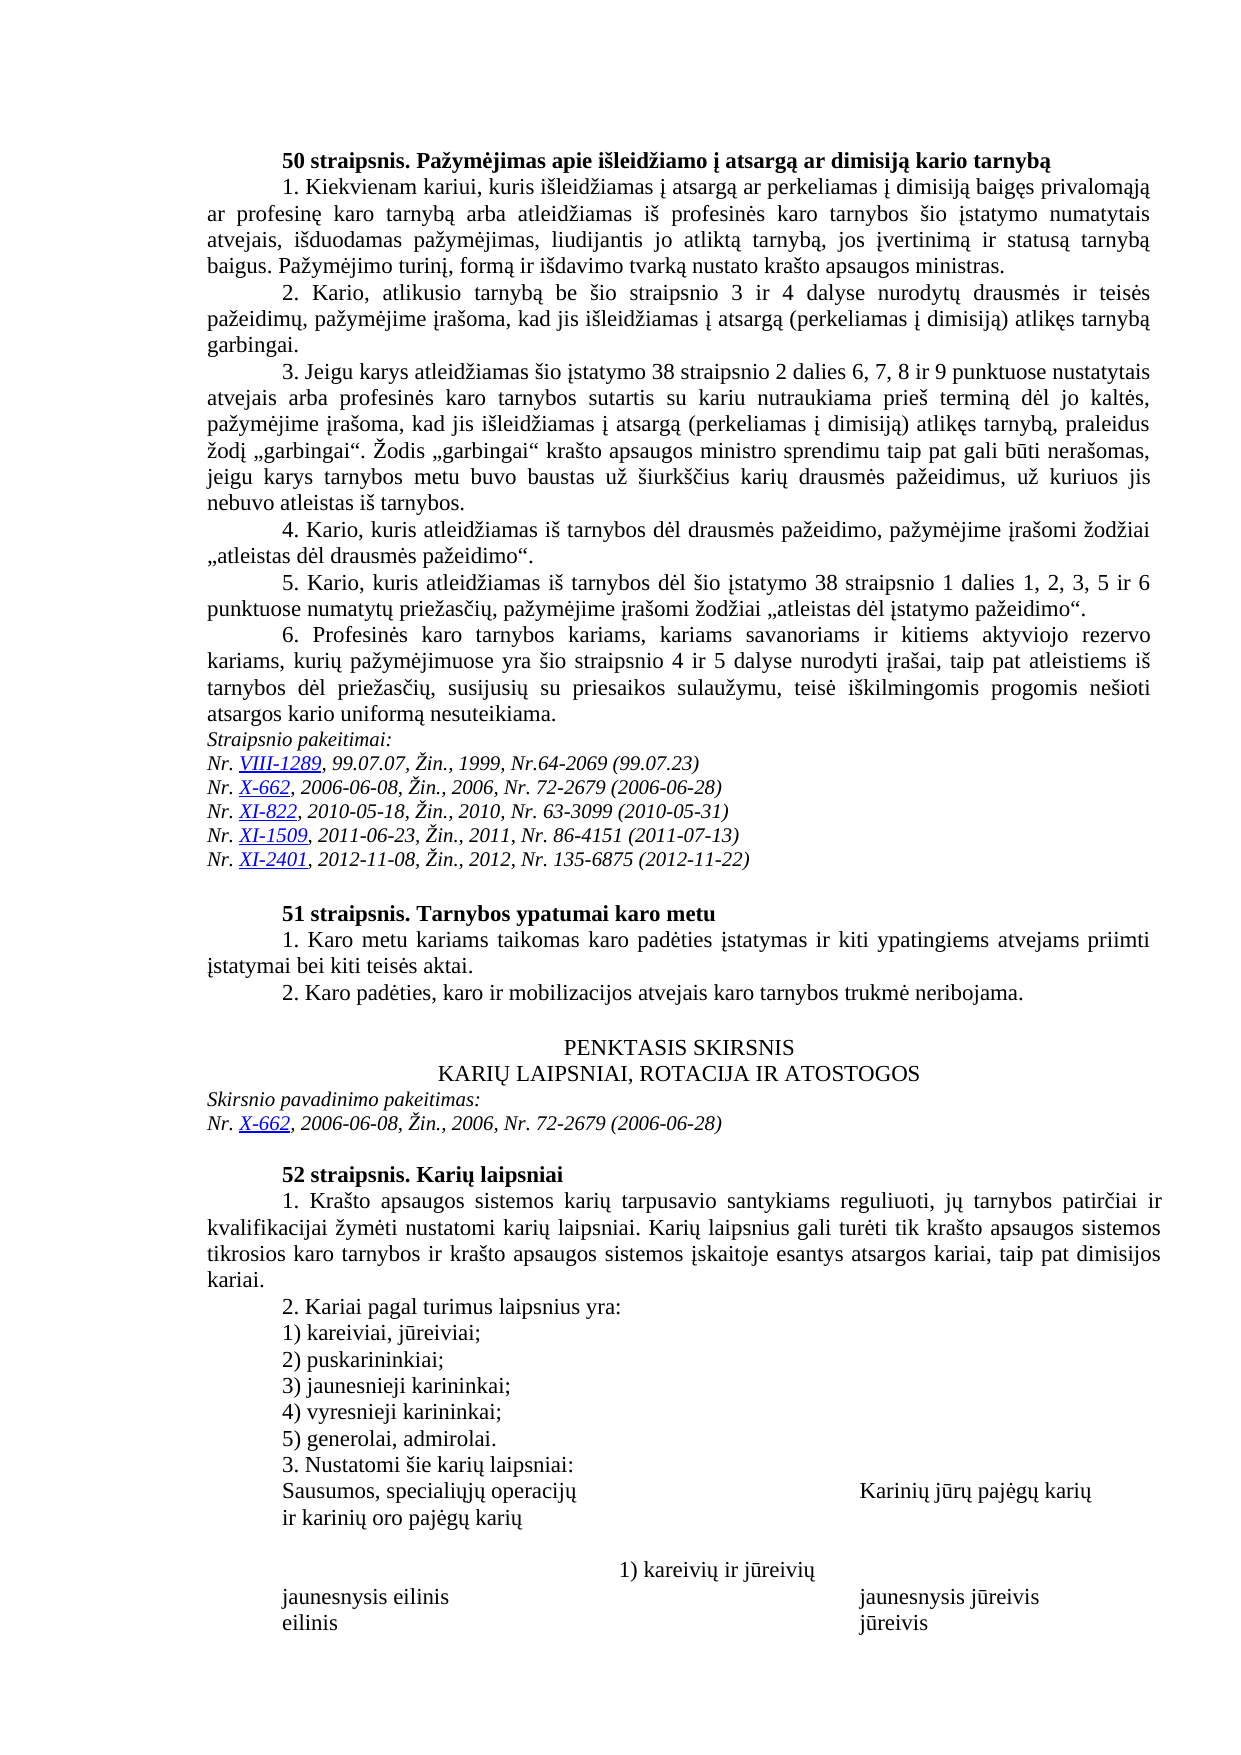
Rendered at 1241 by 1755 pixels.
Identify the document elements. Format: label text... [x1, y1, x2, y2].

text Skirsnio pavadinimo pakeitimas: [207, 1087, 1152, 1111]
text 2) puskarininkiai; [207, 1346, 1152, 1372]
text 2. Kario, atlikusio tarnybą be šio straipsnio 3 ir 4 dalyse nurodytų drausmės ir teisės pažeidimų, pažymėjime įrašoma, kad jis išleidžiamas į atsargą (perkeliamas į dimisiją) atlikęs tarnybą garbingai. [207, 279, 1152, 358]
text 1. Karo metu kariams taikomas karo padėties įstatymas ir kiti ypatingiems atvejams priimti įstatymai bei kiti teisės aktai. [207, 926, 1152, 979]
text 50 straipsnis. Pažymėjimas apie išleidžiamo į atsargą ar dimisiją kario tarnybą [207, 147, 1152, 173]
text KARIŲ LAIPSNIAI, ROTACIJA IR ATOSTOGOS [207, 1060, 1152, 1087]
text Nr. XI-2401, 2012-11-08, Žin., 2012, Nr. 135-6875 (2012-11-22) [207, 847, 1152, 871]
text 3. Nustatomi šie karių laipsniai: [207, 1451, 1152, 1477]
text 4. Kario, kuris atleidžiamas iš tarnybos dėl drausmės pažeidimo, pažymėjime įrašomi žodžiai „atleistas dėl drausmės pažeidimo“. [207, 516, 1152, 568]
text 3) jaunesnieji karininkai; [207, 1372, 1152, 1398]
text 2. Kariai pagal turimus laipsnius yra: [207, 1293, 1152, 1319]
text 51 straipsnis. Tarnybos ypatumai karo metu [207, 900, 1152, 926]
text Straipsnio pakeitimai: [207, 727, 1152, 751]
text Nr. X-662, 2006-06-08, Žin., 2006, Nr. 72-2679 (2006-06-28) [207, 775, 1152, 799]
text 5) generolai, admirolai. [207, 1425, 1152, 1451]
text 1) kareiviai, jūreiviai; [207, 1319, 1152, 1346]
text 4) vyresnieji karininkai; [207, 1398, 1152, 1425]
text jaunesnysis eilinis jaunesnysis jūreivis [207, 1583, 1152, 1609]
text Nr. X-662, 2006-06-08, Žin., 2006, Nr. 72-2679 (2006-06-28) [207, 1111, 1152, 1135]
text 1. Kiekvienam kariui, kuris išleidžiamas į atsargą ar perkeliamas į dimisiją baigęs privalomąją ar profesinę karo tarnybą arba atleidžiamas iš profesinės karo tarnybos šio įstatymo numatytais atvejais, išduodamas pažymėjimas, liudijantis jo atliktą tarnybą, jos įvertinimą ir statusą tarnybą baigus. Pažymėjimo turinį, formą ir išdavimo tvarką nustato krašto apsaugos ministras. [207, 173, 1152, 279]
text 5. Kario, kuris atleidžiamas iš tarnybos dėl šio įstatymo 38 straipsnio 1 dalies 1, 2, 3, 5 ir 6 punktuose numatytų priežasčių, pažymėjime įrašomi žodžiai „atleistas dėl įstatymo pažeidimo“. [207, 568, 1152, 621]
text Nr. XI-1509, 2011-06-23, Žin., 2011, Nr. 86-4151 (2011-07-13) [207, 823, 1152, 847]
text Nr. VIII-1289, 99.07.07, Žin., 1999, Nr.64-2069 (99.07.23) [207, 751, 1152, 775]
text 52 straipsnis. Karių laipsniai [207, 1161, 1152, 1187]
text 1) kareivių ir jūreivių [207, 1556, 1152, 1583]
text 1. Krašto apsaugos sistemos karių tarpusavio santykiams reguliuoti, jų tarnybos patirčiai ir kvalifikacijai žymėti nustatomi karių laipsniai. Karių laipsnius gali turėti tik krašto apsaugos sistemos tikrosios karo tarnybos ir krašto apsaugos sistemos įskaitoje esantys atsargos kariai, taip pat dimisijos kariai. [207, 1187, 1163, 1293]
text Sausumos, specialiųjų operacijų Karinių jūrų pajėgų karių [207, 1477, 1152, 1504]
text 2. Karo padėties, karo ir mobilizacijos atvejais karo tarnybos trukmė neribojama. [207, 979, 1152, 1005]
text 3. Jeigu karys atleidžiamas šio įstatymo 38 straipsnio 2 dalies 6, 7, 8 ir 9 punktuose nustatytais atvejais arba profesinės karo tarnybos sutartis su kariu nutraukiama prieš terminą dėl jo kaltės, pažymėjime įrašoma, kad jis išleidžiamas į atsargą (perkeliamas į dimisiją) atlikęs tarnybą, praleidus žodį „garbingai“. Žodis „garbingai“ krašto apsaugos ministro sprendimu taip pat gali būti nerašomas, jeigu karys tarnybos metu buvo baustas už šiurkščius karių drausmės pažeidimus, už kuriuos jis nebuvo atleistas iš tarnybos. [207, 358, 1152, 516]
text Nr. XI-822, 2010-05-18, Žin., 2010, Nr. 63-3099 (2010-05-31) [207, 799, 1152, 823]
text ir karinių oro pajėgų karių [207, 1504, 1152, 1530]
text PENKTASIS SKIRSNIS [207, 1034, 1152, 1060]
text 6. Profesinės karo tarnybos kariams, kariams savanoriams ir kitiems aktyviojo rezervo kariams, kurių pažymėjimuose yra šio straipsnio 4 ir 5 dalyse nurodyti įrašai, taip pat atleistiems iš tarnybos dėl priežasčių, susijusių su priesaikos sulaužymu, teisė iškilmingomis progomis nešioti atsargos kario uniformą nesuteikiama. [207, 621, 1152, 727]
text eilinis jūreivis [207, 1609, 1152, 1636]
